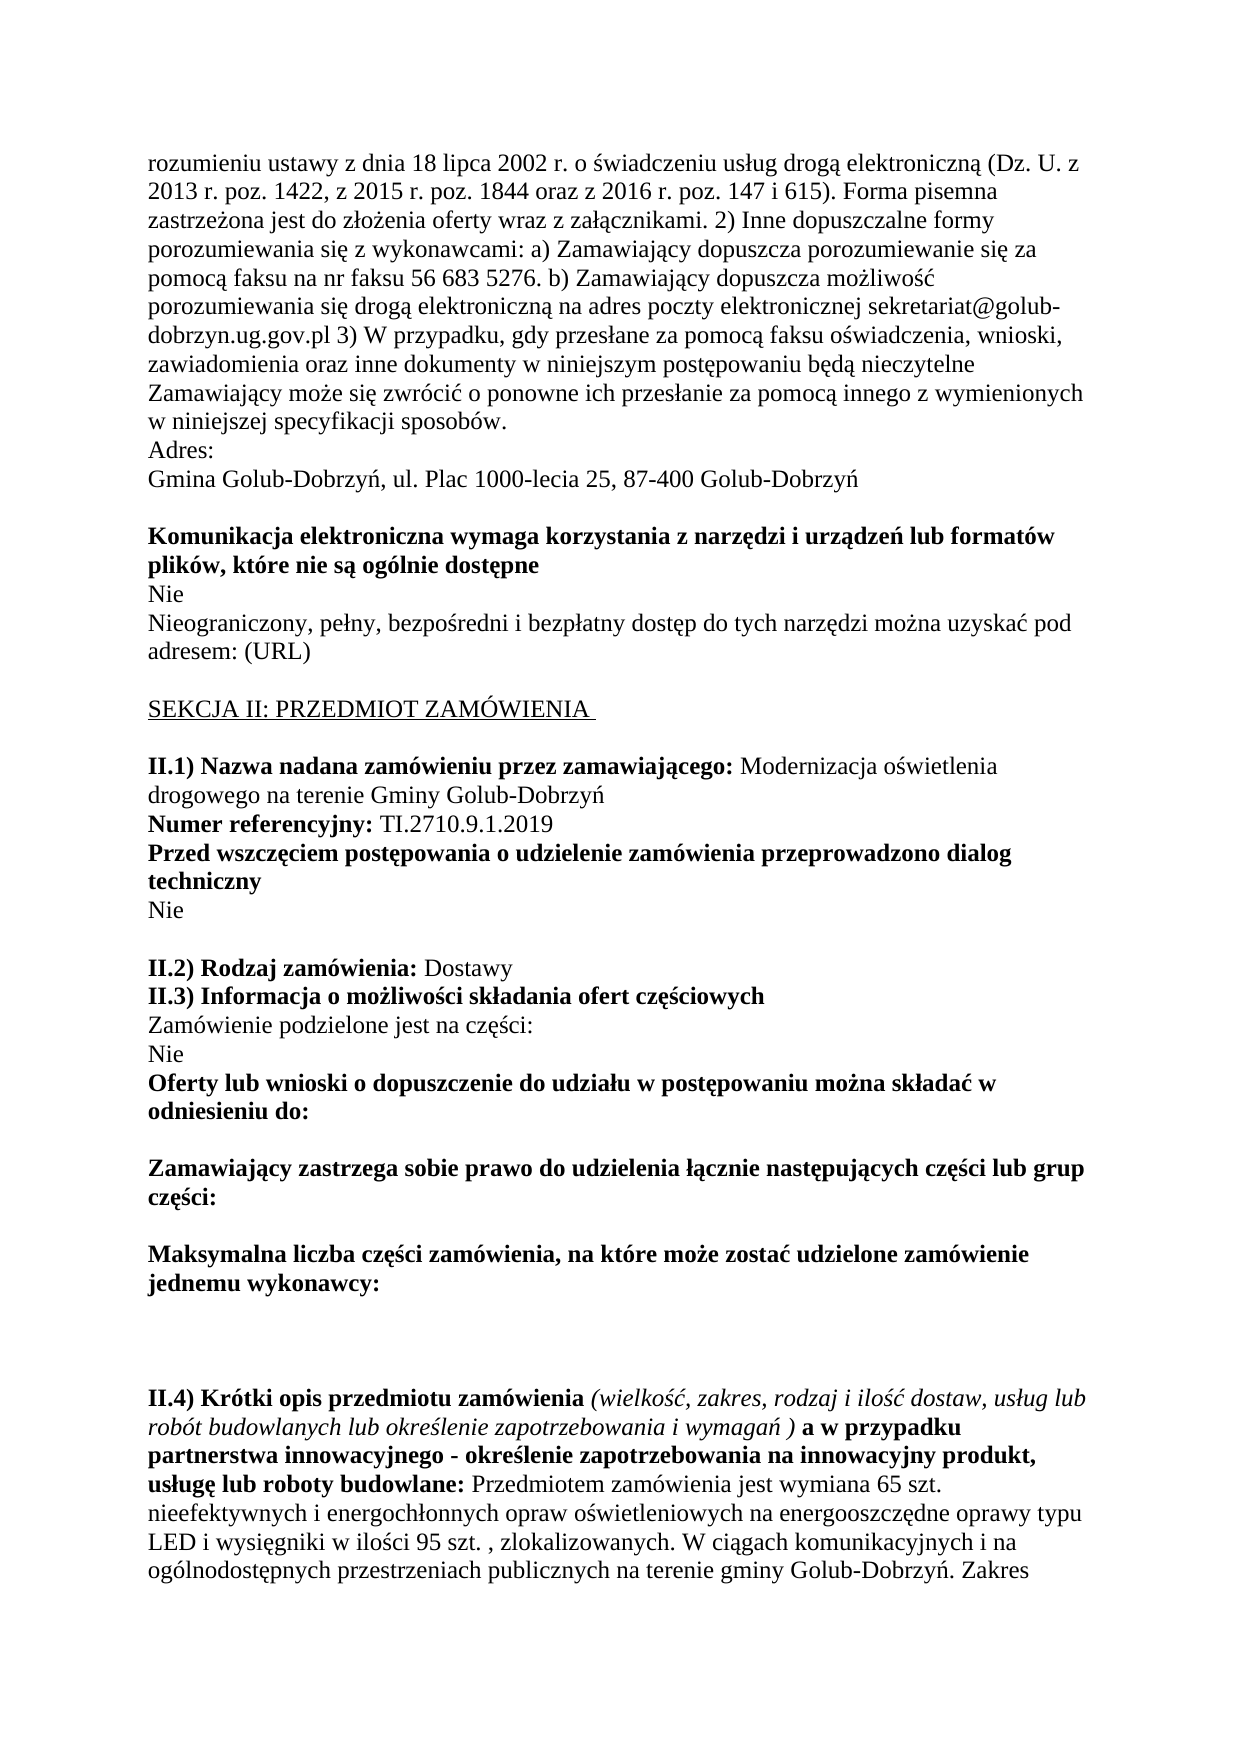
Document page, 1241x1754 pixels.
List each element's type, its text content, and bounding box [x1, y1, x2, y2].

text Nie Nieograniczony, pełny, bezpośredni i bezpłatny dostęp do tych narzędzi można uzyskać pod adresem: (URL) [148, 579, 1093, 694]
text Nie Oferty lub wnioski o dopuszczenie do udziału w postępowaniu można składać w odniesieniu do: [148, 1039, 1093, 1153]
text rozumieniu ustawy z dnia 18 lipca 2002 r. o świadczeniu usług drogą elektroniczną (Dz. U. z 2013 r. poz. 1422, z 2015 r. poz. 1844 oraz z 2016 r. poz. 147 i 615). Forma pisemna zastrzeżona jest do złożenia oferty wraz z załącznikami. 2) Inne dopuszczalne formy porozumiewania się z wykonawcami: a) Zamawiający dopuszcza porozumiewanie się za pomocą faksu na nr faksu 56 683 5276. b) Zamawiający dopuszcza możliwość porozumiewania się drogą elektroniczną na adres poczty elektronicznej sekretariat@golub-dobrzyn.ug.gov.pl 3) W przypadku, gdy przesłane za pomocą faksu oświadczenia, wnioski, zawiadomienia oraz inne dokumenty w niniejszym postępowaniu będą nieczytelne Zamawiający może się zwrócić o ponowne ich przesłanie za pomocą innego z wymienionych w niniejszej specyfikacji sposobów. Adres: Gmina Golub-Dobrzyń, ul. Plac 1000-lecia 25, 87-400 Golub-Dobrzyń [148, 148, 1093, 493]
text Nie [148, 895, 1093, 924]
text Komunikacja elektroniczna wymaga korzystania z narzędzi i urządzeń lub formatów plików, które nie są ogólnie dostępne [148, 493, 1093, 579]
text SEKCJA II: PRZEDMIOT ZAMÓWIENIA [148, 694, 1093, 723]
text II.1) Nazwa nadana zamówieniu przez zamawiającego: Modernizacja oświetlenia drogowego na terenie Gminy Golub-Dobrzyń Numer referencyjny: TI.2710.9.1.2019 Przed wszczęciem postępowania o udzielenie zamówienia przeprowadzono dialog techniczny [148, 723, 1093, 895]
text II.2) Rodzaj zamówienia: Dostawy II.3) Informacja o możliwości składania ofert częściowych Zamówienie podzielone jest na części: [148, 924, 1093, 1039]
text Zamawiający zastrzega sobie prawo do udzielenia łącznie następujących części lub grup części: Maksymalna liczba części zamówienia, na które może zostać udzielone zamówienie jednemu wykonawcy: II.4) Krótki opis przedmiotu zamówienia (wielkość, zakres, rodzaj i ilość dostaw, usług lub robót budowlanych lub określenie zapotrzebowania i wymagań ) a w przypadku partnerstwa innowacyjnego - określenie zapotrzebowania na innowacyjny produkt, usługę lub roboty budowlane: Przedmiotem zamówienia jest wymiana 65 szt. nieefektywnych i energochłonnych opraw oświetleniowych na energooszczędne oprawy typu LED i wysięgniki w ilości 95 szt. , zlokalizowanych. W ciągach komunikacyjnych i na ogólnodostępnych przestrzeniach publicznych na terenie gminy Golub-Dobrzyń. Zakres [148, 1153, 1093, 1584]
